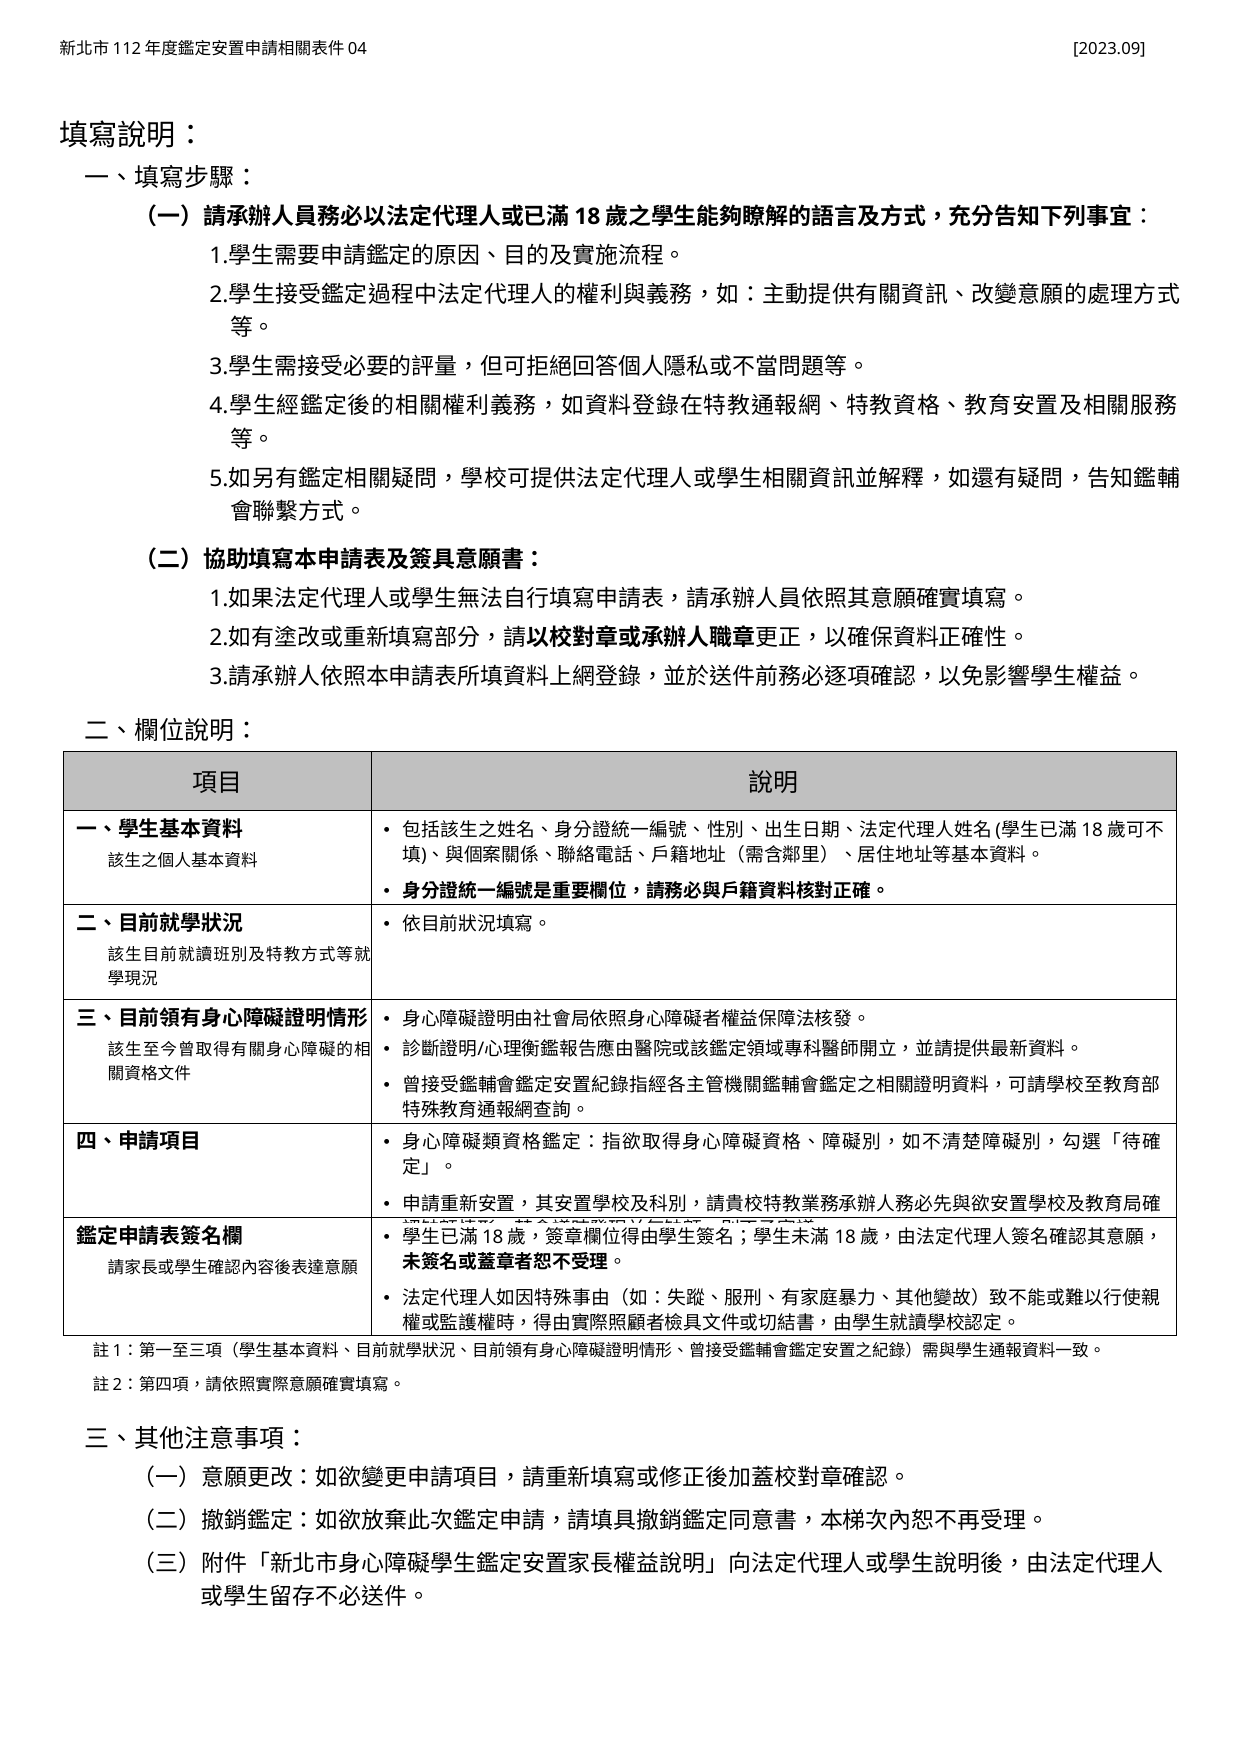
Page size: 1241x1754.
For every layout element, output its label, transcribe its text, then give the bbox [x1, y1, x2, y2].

text 2.如有塗改或重新填寫部分，請以校對章或承辦人職章更正，以確保資料正確性。 [209, 619, 1181, 652]
table_cell 依目前狀況填寫。 [372, 905, 1176, 999]
text （一）請承辦人員務必以法定代理人或已滿18歲之學生能夠瞭解的語言及方式，充分告知下列事宜： [134, 198, 1181, 231]
text 3.請承辦人依照本申請表所填資料上網登錄，並於送件前務必逐項確認，以免影響學生權益。 [209, 658, 1181, 691]
text 二、欄位說明： [59, 716, 1181, 745]
text （三）附件「新北市身心障礙學生鑑定安置家長權益說明」向法定代理人或學生說明後，由法定代理人或學生留存不必送件。 [132, 1544, 1181, 1611]
table_header 說明 [372, 752, 1176, 810]
table_cell 學生已滿18歲，簽章欄位得由學生簽名；學生未滿18歲，由法定代理人簽名確認其意願，未簽名或蓋章者恕不受理。 法定代理人如因特殊事由（如：失蹤、服刑、有家庭暴力、其他變故）致不能或難以行使親權或監護權時，得由實際照顧者檢具文件或切結書，由學生就讀學校認定。 [372, 1218, 1176, 1335]
text 填寫說明： [59, 91, 1181, 154]
text 2.學生接受鑑定過程中法定代理人的權利與義務，如：主動提供有關資訊、改變意願的處理方式等。 [209, 276, 1181, 342]
table_cell 三、目前領有身心障礙證明情形 該生至今曾取得有關身心障礙的相關資格文件 [64, 1000, 371, 1123]
table_cell 二、目前就學狀況 該生目前就讀班別及特教方式等就學現況 [64, 905, 371, 999]
table_cell 四、申請項目 [64, 1124, 371, 1217]
text 4.學生經鑑定後的相關權利義務，如資料登錄在特教通報網、特教資格、教育安置及相關服務等。 [209, 387, 1181, 454]
table_cell 身心障礙類資格鑑定：指欲取得身心障礙資格、障礙別，如不清楚障礙別，勾選「待確定」。 申請重新安置，其安置學校及科別，請貴校特教業務承辦人務必先與欲安置學校及教育局確認缺額情形，若會議時發現並無缺額，則不予審議。 [372, 1124, 1176, 1217]
text 一、填寫步驟： [59, 163, 1181, 192]
text 三、其他注意事項： [59, 1424, 1181, 1453]
text 1.學生需要申請鑑定的原因、目的及實施流程。 [209, 237, 1181, 270]
text （一）意願更改：如欲變更申請項目，請重新填寫或修正後加蓋校對章確認。 [109, 1459, 1181, 1492]
text （二）協助填寫本申請表及簽具意願書： [134, 541, 1181, 574]
table_cell 鑑定申請表簽名欄 請家長或學生確認內容後表達意願 [64, 1218, 371, 1335]
text （二）撤銷鑑定：如欲放棄此次鑑定申請，請填具撤銷鑑定同意書，本梯次內恕不再受理。 [109, 1501, 1181, 1535]
table_cell 一、學生基本資料 該生之個人基本資料 [64, 811, 371, 904]
text 註2：第四項，請依照實際意願確實填寫。 [59, 1370, 1181, 1395]
text 1.如果法定代理人或學生無法自行填寫申請表，請承辦人員依照其意願確實填寫。 [209, 580, 1181, 613]
text 註1：第一至三項（學生基本資料、目前就學狀況、目前領有身心障礙證明情形、曾接受鑑輔會鑑定安置之紀錄）需與學生通報資料一致。 [59, 1336, 1181, 1361]
table_header 項目 [64, 752, 371, 810]
table_cell 身心障礙證明由社會局依照身心障礙者權益保障法核發。 診斷證明/心理衡鑑報告應由醫院或該鑑定領域專科醫師開立，並請提供最新資料。 曾接受鑑輔會鑑定安置紀錄指經各主管機關鑑輔會鑑定之相關證明資料，可請學校至教育部特殊教育通報網查詢。 [372, 1000, 1176, 1123]
table_cell 包括該生之姓名、身分證統一編號、性別、出生日期、法定代理人姓名(學生已滿18歲可不填)、與個案關係、聯絡電話、戶籍地址（需含鄰里）、居住地址等基本資料。 身分證統一編號是重要欄位，請務必與戶籍資料核對正確。 [372, 811, 1176, 904]
text 5.如另有鑑定相關疑問，學校可提供法定代理人或學生相關資訊並解釋，如還有疑問，告知鑑輔會聯繫方式。 [209, 459, 1181, 526]
text 3.學生需接受必要的評量，但可拒絕回答個人隱私或不當問題等。 [209, 348, 1181, 381]
